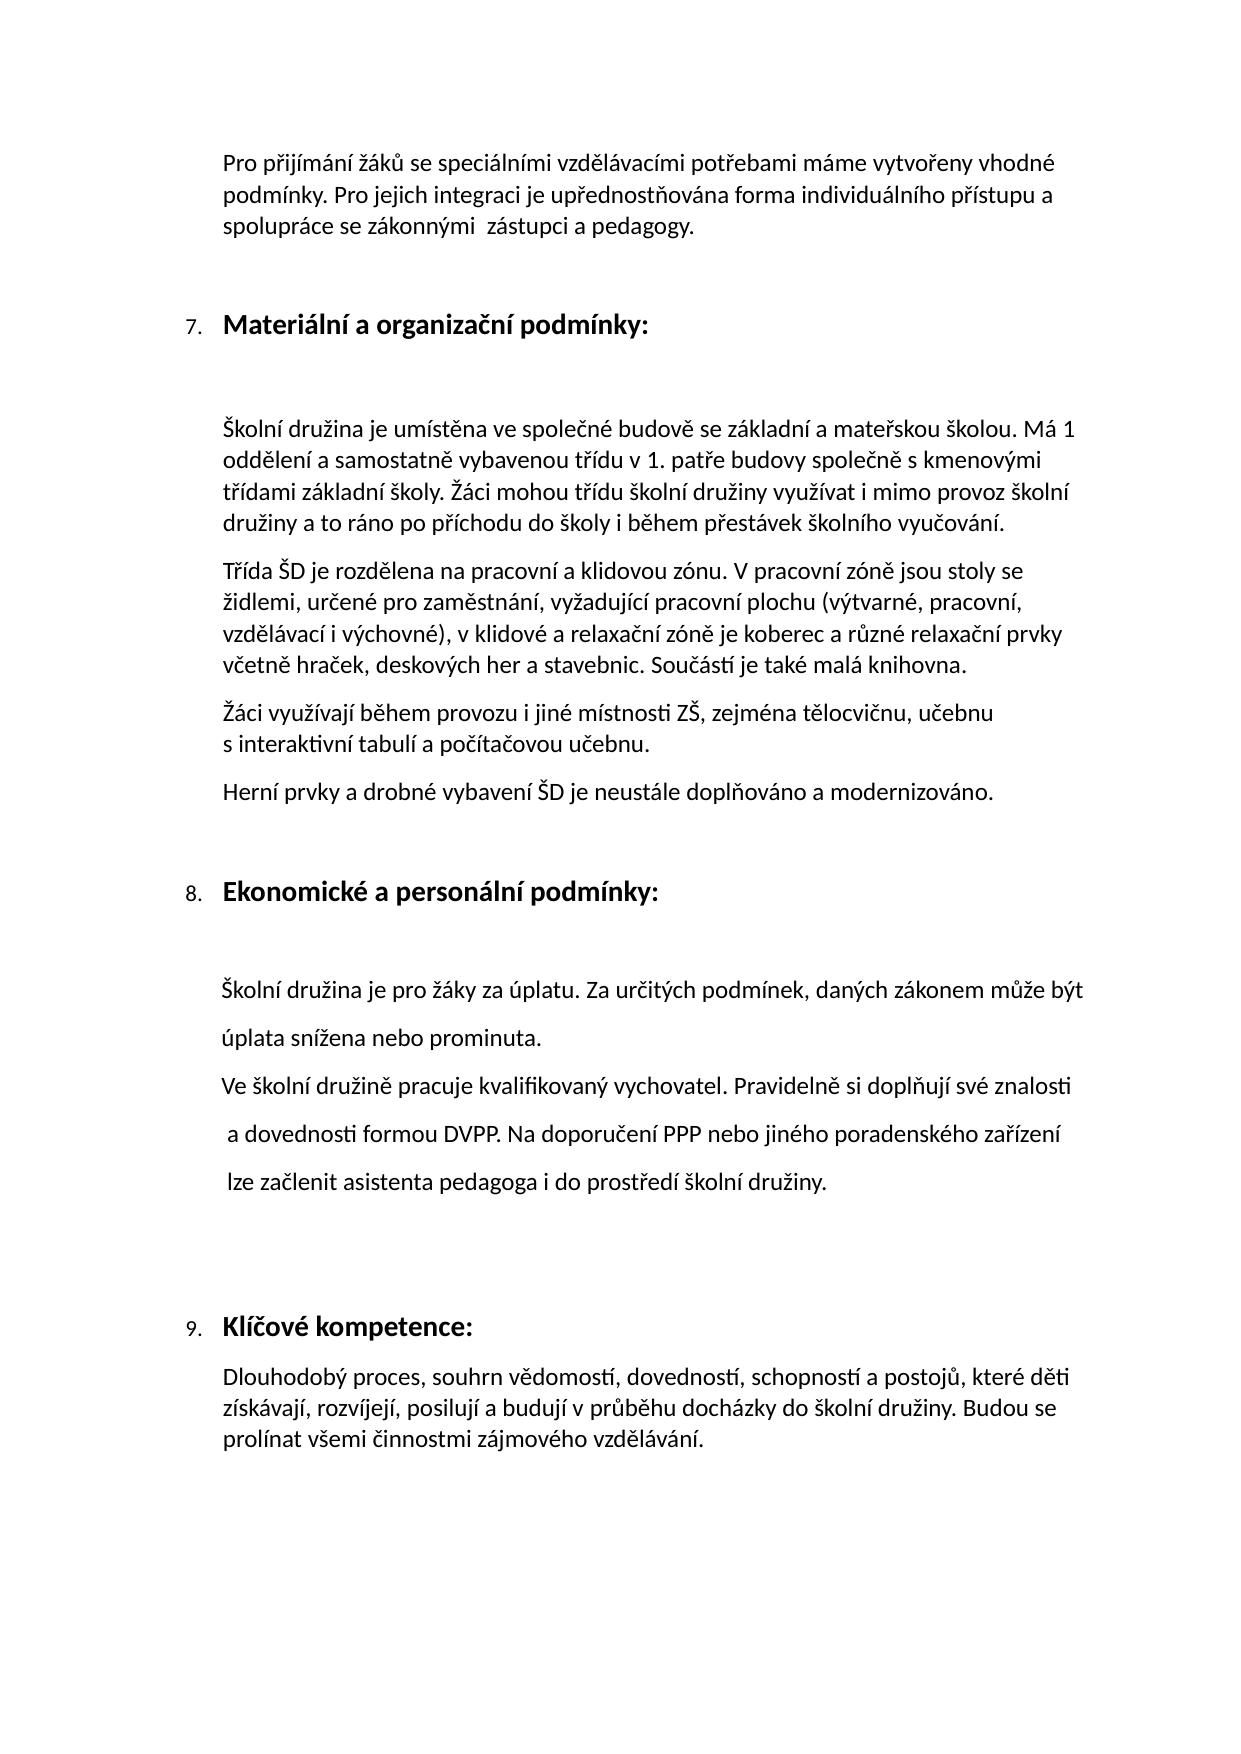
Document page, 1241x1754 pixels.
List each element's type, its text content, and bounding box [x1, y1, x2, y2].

list Materiální a organizační podmínky: [185, 306, 1093, 342]
text Ve školní družině pracuje kvalifikovaný vychovatel. Pravidelně si doplňují své znalosti [148, 1070, 1093, 1101]
text Školní družina je umístěna ve společné budově se základní a mateřskou školou. Má 1 oddělení a samostatně vybavenou třídu v 1. patře budovy společně s kmenovými třídami základní školy. Žáci mohou třídu školní družiny využívat i mimo provoz školní družiny a to ráno po příchodu do školy i během přestávek školního vyučování. [223, 413, 1093, 538]
text úplata snížena nebo prominuta. [148, 1022, 1093, 1052]
text Žáci využívají během provozu i jiné místnosti ZŠ, zejména tělocvičnu, učebnu s interaktivní tabulí a počítačovou učebnu. [223, 697, 1093, 759]
text Herní prvky a drobné vybavení ŠD je neustále doplňováno a modernizováno. [223, 777, 1093, 807]
list Ekonomické a personální podmínky: [185, 873, 1093, 908]
text lze začlenit asistenta pedagoga i do prostředí školní družiny. [148, 1166, 1093, 1197]
text Dlouhodobý proces, souhrn vědomostí, dovedností, schopností a postojů, které děti získávají, rozvíjejí, posilují a budují v průběhu docházky do školní družiny. Budou se prolínat všemi činnostmi zájmového vzdělávání. [223, 1361, 1093, 1454]
text Třída ŠD je rozdělena na pracovní a klidovou zónu. V pracovní zóně jsou stoly se židlemi, určené pro zaměstnání, vyžadující pracovní plochu (výtvarné, pracovní, vzdělávací i výchovné), v klidové a relaxační zóně je koberec a různé relaxační prvky včetně hraček, deskových her a stavebnic. Součástí je také malá knihovna. [223, 555, 1093, 680]
text Školní družina je pro žáky za úplatu. Za určitých podmínek, daných zákonem může být [148, 974, 1093, 1004]
text Pro přijímání žáků se speciálními vzdělávacími potřebami máme vytvořeny vhodné podmínky. Pro jejich integraci je upřednostňována forma individuálního přístupu a spolupráce se zákonnými zástupci a pedagogy. [223, 148, 1093, 241]
text a dovednosti formou DVPP. Na doporučení PPP nebo jiného poradenského zařízení [148, 1118, 1093, 1148]
list Klíčové kompetence: [185, 1308, 1093, 1343]
